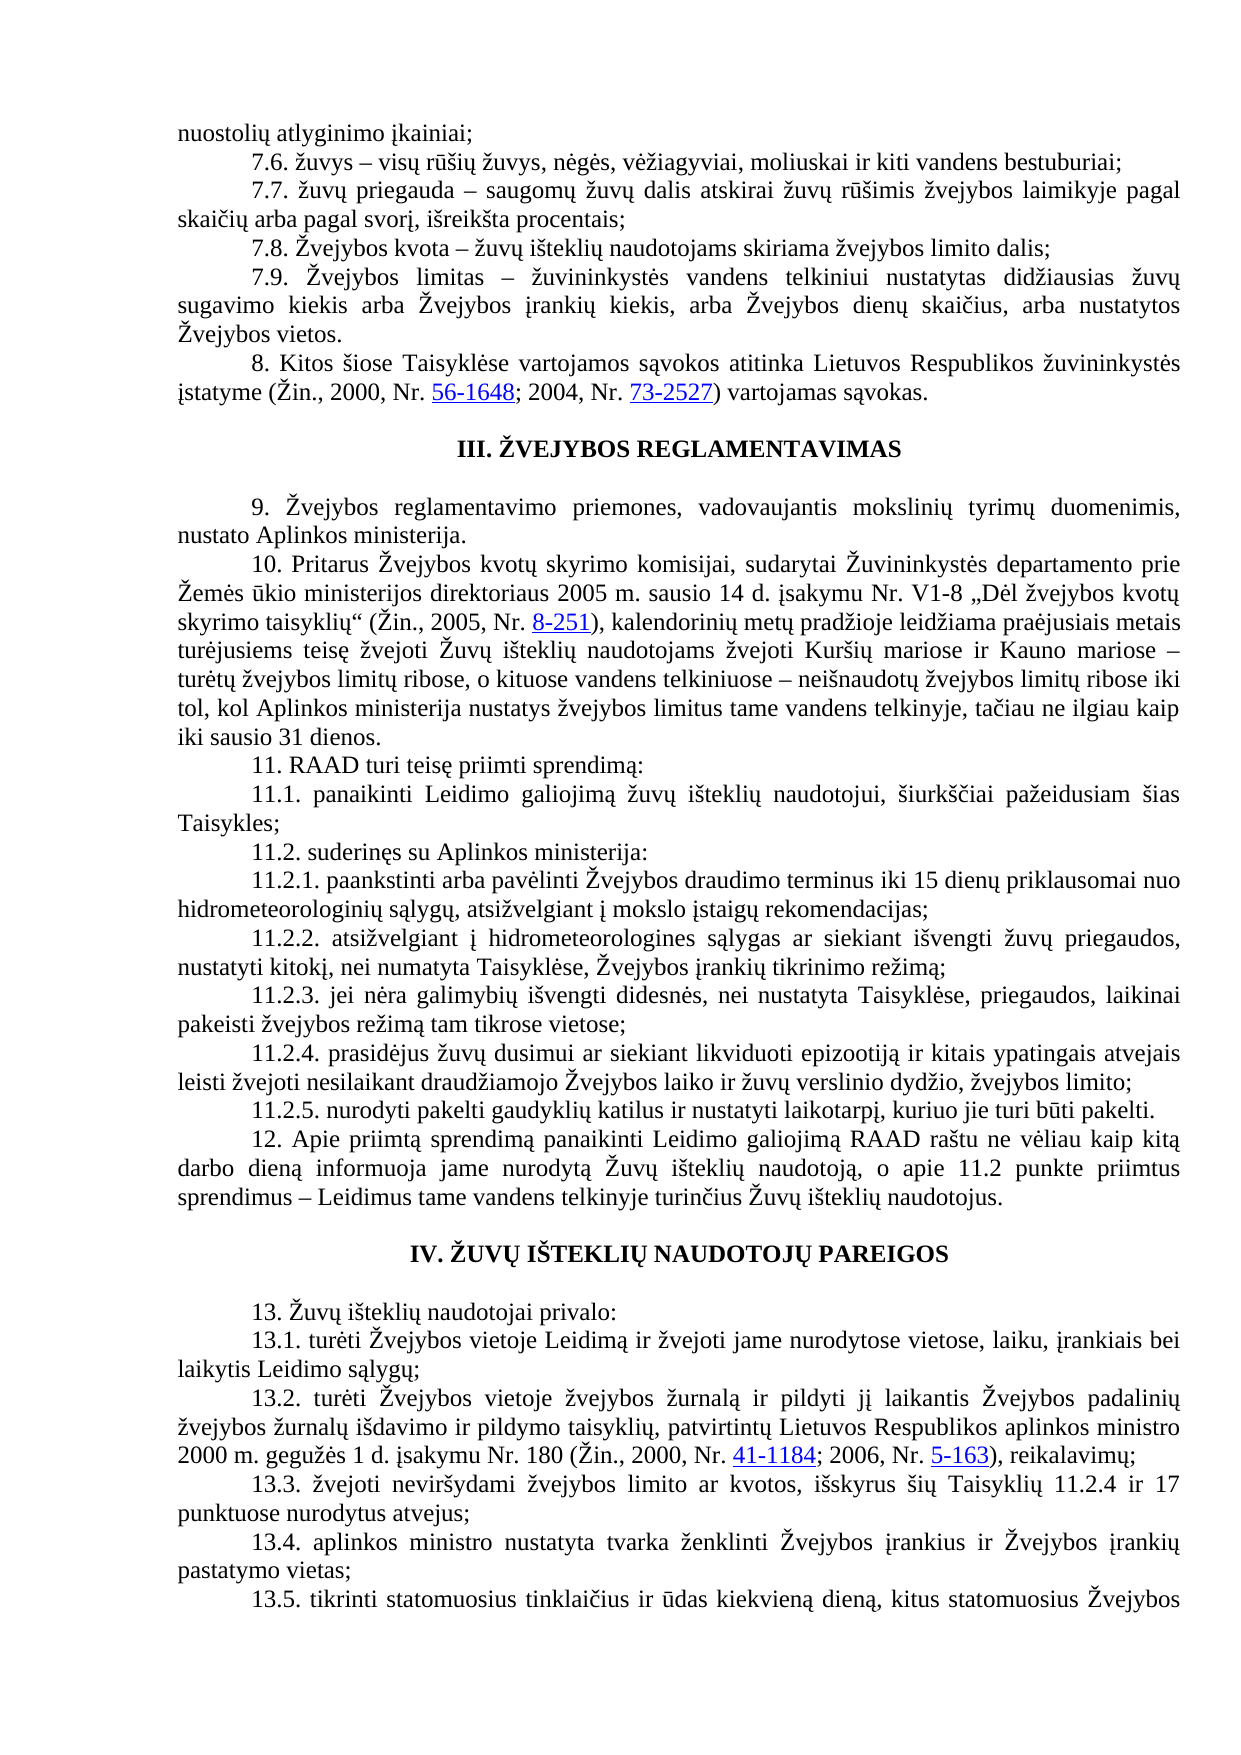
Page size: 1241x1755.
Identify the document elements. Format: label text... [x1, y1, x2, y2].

text 13. Žuvų išteklių naudotojai privalo: [177, 1297, 1181, 1326]
text 13.1. turėti Žvejybos vietoje Leidimą ir žvejoti jame nurodytose vietose, laiku, įrankiais bei laikytis Leidimo sąlygų; [177, 1326, 1181, 1383]
text 13.5. tikrinti statomuosius tinklaičius ir ūdas kiekvieną dieną, kitus statomuosius Žvejybos [177, 1584, 1181, 1613]
text 9. Žvejybos reglamentavimo priemones, vadovaujantis mokslinių tyrimų duomenimis, nustato Aplinkos ministerija. [177, 492, 1181, 549]
text 11.2.4. prasidėjus žuvų dusimui ar siekiant likviduoti epizootiją ir kitais ypatingais atvejais leisti žvejoti nesilaikant draudžiamojo Žvejybos laiko ir žuvų verslinio dydžio, žvejybos limito; [177, 1038, 1181, 1096]
text 11.2.3. jei nėra galimybių išvengti didesnės, nei nustatyta Taisyklėse, priegaudos, laikinai pakeisti žvejybos režimą tam tikrose vietose; [177, 981, 1181, 1038]
text 11.1. panaikinti Leidimo galiojimą žuvų išteklių naudotojui, šiurkščiai pažeidusiam šias Taisykles; [177, 779, 1181, 837]
text 7.8. Žvejybos kvota – žuvų išteklių naudotojams skiriama žvejybos limito dalis; [177, 233, 1181, 262]
text 12. Apie priimtą sprendimą panaikinti Leidimo galiojimą RAAD raštu ne vėliau kaip kitą darbo dieną informuoja jame nurodytą Žuvų išteklių naudotoją, o apie 11.2 punkte priimtus sprendimus – Leidimus tame vandens telkinyje turinčius Žuvų išteklių naudotojus. [177, 1124, 1181, 1211]
text 11. RAAD turi teisę priimti sprendimą: [177, 751, 1181, 779]
text 11.2.5. nurodyti pakelti gaudyklių katilus ir nustatyti laikotarpį, kuriuo jie turi būti pakelti. [177, 1096, 1181, 1124]
text 13.2. turėti Žvejybos vietoje žvejybos žurnalą ir pildyti jį laikantis Žvejybos padalinių žvejybos žurnalų išdavimo ir pildymo taisyklių, patvirtintų Lietuvos Respublikos aplinkos ministro 2000 m. gegužės 1 d. įsakymu Nr. 180 (Žin., 2000, Nr. 41-1184; 2006, Nr. 5-163), reikalavimų; [177, 1383, 1181, 1469]
text 7.9. Žvejybos limitas – žuvininkystės vandens telkiniui nustatytas didžiausias žuvų sugavimo kiekis arba Žvejybos įrankių kiekis, arba Žvejybos dienų skaičius, arba nustatytos Žvejybos vietos. [177, 262, 1181, 348]
text nuostolių atlyginimo įkainiai; [177, 118, 1181, 147]
text 8. Kitos šiose Taisyklėse vartojamos sąvokos atitinka Lietuvos Respublikos žuvininkystės įstatyme (Žin., 2000, Nr. 56-1648; 2004, Nr. 73-2527) vartojamas sąvokas. [177, 348, 1181, 406]
text 11.2.1. paankstinti arba pavėlinti Žvejybos draudimo terminus iki 15 dienų priklausomai nuo hidrometeorologinių sąlygų, atsižvelgiant į mokslo įstaigų rekomendacijas; [177, 866, 1181, 923]
text III. ŽVEJYBOS REGLAMENTAVIMAS [177, 434, 1181, 463]
text 13.4. aplinkos ministro nustatyta tvarka ženklinti Žvejybos įrankius ir Žvejybos įrankių pastatymo vietas; [177, 1527, 1181, 1584]
text 13.3. žvejoti neviršydami žvejybos limito ar kvotos, išskyrus šių Taisyklių 11.2.4 ir 17 punktuose nurodytus atvejus; [177, 1469, 1181, 1527]
text IV. ŽUVŲ IŠTEKLIŲ NAUDOTOJŲ PAREIGOS [177, 1239, 1181, 1268]
text 11.2.2. atsižvelgiant į hidrometeorologines sąlygas ar siekiant išvengti žuvų priegaudos, nustatyti kitokį, nei numatyta Taisyklėse, Žvejybos įrankių tikrinimo režimą; [177, 923, 1181, 981]
text 11.2. suderinęs su Aplinkos ministerija: [177, 837, 1181, 866]
text 7.6. žuvys – visų rūšių žuvys, nėgės, vėžiagyviai, moliuskai ir kiti vandens bestuburiai; [177, 147, 1181, 176]
text 7.7. žuvų priegauda – saugomų žuvų dalis atskirai žuvų rūšimis žvejybos laimikyje pagal skaičių arba pagal svorį, išreikšta procentais; [177, 176, 1181, 233]
text 10. Pritarus Žvejybos kvotų skyrimo komisijai, sudarytai Žuvininkystės departamento prie Žemės ūkio ministerijos direktoriaus 2005 m. sausio 14 d. įsakymu Nr. V1-8 „Dėl žvejybos kvotų skyrimo taisyklių“ (Žin., 2005, Nr. 8-251), kalendorinių metų pradžioje leidžiama praėjusiais metais turėjusiems teisę žvejoti Žuvų išteklių naudotojams žvejoti Kuršių mariose ir Kauno mariose – turėtų žvejybos limitų ribose, o kituose vandens telkiniuose – neišnaudotų žvejybos limitų ribose iki tol, kol Aplinkos ministerija nustatys žvejybos limitus tame vandens telkinyje, tačiau ne ilgiau kaip iki sausio 31 dienos. [177, 549, 1181, 751]
